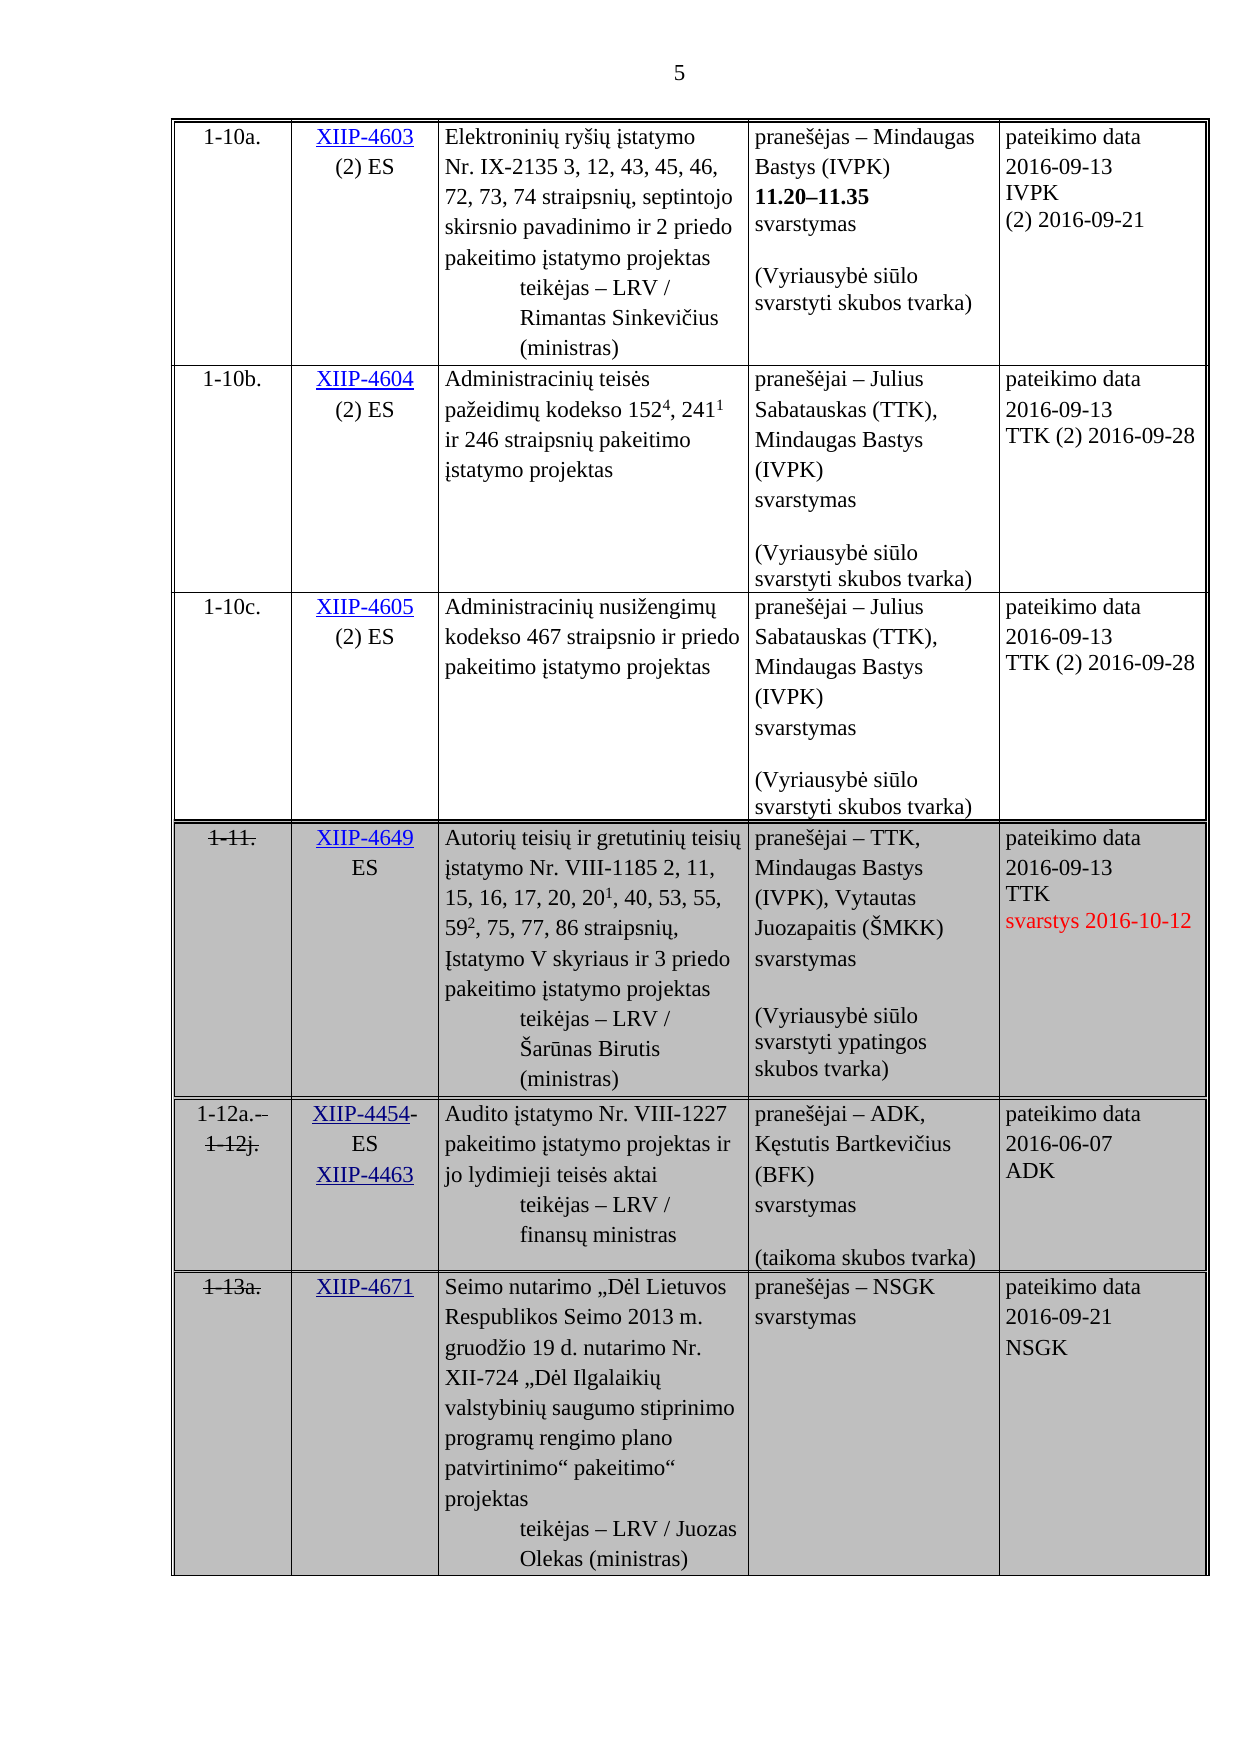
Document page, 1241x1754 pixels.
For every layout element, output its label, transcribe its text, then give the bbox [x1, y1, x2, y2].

table_cell Audito įstatymo Nr. VIII-1227 pakeitimo įstatymo projektas ir jo lydimieji teisės aktai teikėjas – LRV / finansų ministras [439, 1100, 748, 1270]
table_cell XIIP-4605 (2) ES [292, 593, 438, 819]
table_cell pateikimo data 2016-09-21 NSGK [1000, 1273, 1205, 1575]
table_cell XIIP-4604 (2) ES [292, 366, 438, 592]
table_cell XIIP-4603 (2) ES [292, 123, 438, 364]
table_cell Administracinių nusižengimų kodekso 467 straipsnio ir priedo pakeitimo įstatymo projektas [439, 593, 748, 819]
table_cell Elektroninių ryšių įstatymo Nr. IX-2135 3, 12, 43, 45, 46, 72, 73, 74 straipsnių, septintojo skirsnio pavadinimo ir 2 priedo pakeitimo įstatymo projektas teikėjas – LRV / Rimantas Sinkevičius (ministras) [439, 123, 748, 364]
table_cell Seimo nutarimo „Dėl Lietuvos Respublikos Seimo 2013 m. gruodžio 19 d. nutarimo Nr. XII-724 „Dėl Ilgalaikių valstybinių saugumo stiprinimo programų rengimo plano patvirtinimo“ pakeitimo“ projektas teikėjas – LRV / Juozas Olekas (ministras) [439, 1273, 748, 1575]
table_cell pranešėjai – Julius Sabatauskas (TTK), Mindaugas Bastys (IVPK) svarstymas (Vyriausybė siūlo svarstyti skubos tvarka) [749, 593, 999, 819]
table_cell pranešėjas – NSGK svarstymas [749, 1273, 999, 1575]
table_cell XIIP-4671 [292, 1273, 438, 1575]
table_cell pranešėjai – Julius Sabatauskas (TTK), Mindaugas Bastys (IVPK) svarstymas (Vyriausybė siūlo svarstyti skubos tvarka) [749, 366, 999, 592]
table_cell Administracinių teisės pažeidimų kodekso 1524, 2411 ir 246 straipsnių pakeitimo įstatymo projektas [439, 366, 748, 592]
table_cell pranešėjas – Mindaugas Bastys (IVPK) 11.20–11.35 svarstymas (Vyriausybė siūlo svarstyti skubos tvarka) [749, 123, 999, 364]
table_cell 1-10a. [175, 123, 291, 364]
table_cell pranešėjai – ADK, Kęstutis Bartkevičius (BFK) svarstymas (taikoma skubos tvarka) [749, 1100, 999, 1270]
table_cell pateikimo data 2016-06-07 ADK [1000, 1100, 1205, 1270]
table_cell 1-13a. [175, 1273, 291, 1575]
table_cell pateikimo data 2016-09-13 TTK (2) 2016-09-28 [1000, 366, 1205, 592]
table_cell 1-11. [175, 824, 291, 1096]
table_cell 1-12a.- 1-12j. [175, 1100, 291, 1270]
table_cell pranešėjai – TTK, Mindaugas Bastys (IVPK), Vytautas Juozapaitis (ŠMKK) svarstymas (Vyriausybė siūlo svarstyti ypatingos skubos tvarka) [749, 824, 999, 1096]
table_cell pateikimo data 2016-09-13 IVPK (2) 2016-09-21 [1000, 123, 1205, 364]
table_cell 1-10b. [175, 366, 291, 592]
table_cell pateikimo data 2016-09-13 TTK (2) 2016-09-28 [1000, 593, 1205, 819]
table_cell pateikimo data 2016-09-13 TTK svarstys 2016-10-12 [1000, 824, 1205, 1096]
table_cell XIIP-4649 ES [292, 824, 438, 1096]
table_cell 1-10c. [175, 593, 291, 819]
table_cell Autorių teisių ir gretutinių teisių įstatymo Nr. VIII-1185 2, 11, 15, 16, 17, 20, 201, 40, 53, 55, 592, 75, 77, 86 straipsnių, Įstatymo V skyriaus ir 3 priedo pakeitimo įstatymo projektas teikėjas – LRV / Šarūnas Birutis (ministras) [439, 824, 748, 1096]
table_cell XIIP-4454- ES XIIP-4463 [292, 1100, 438, 1270]
